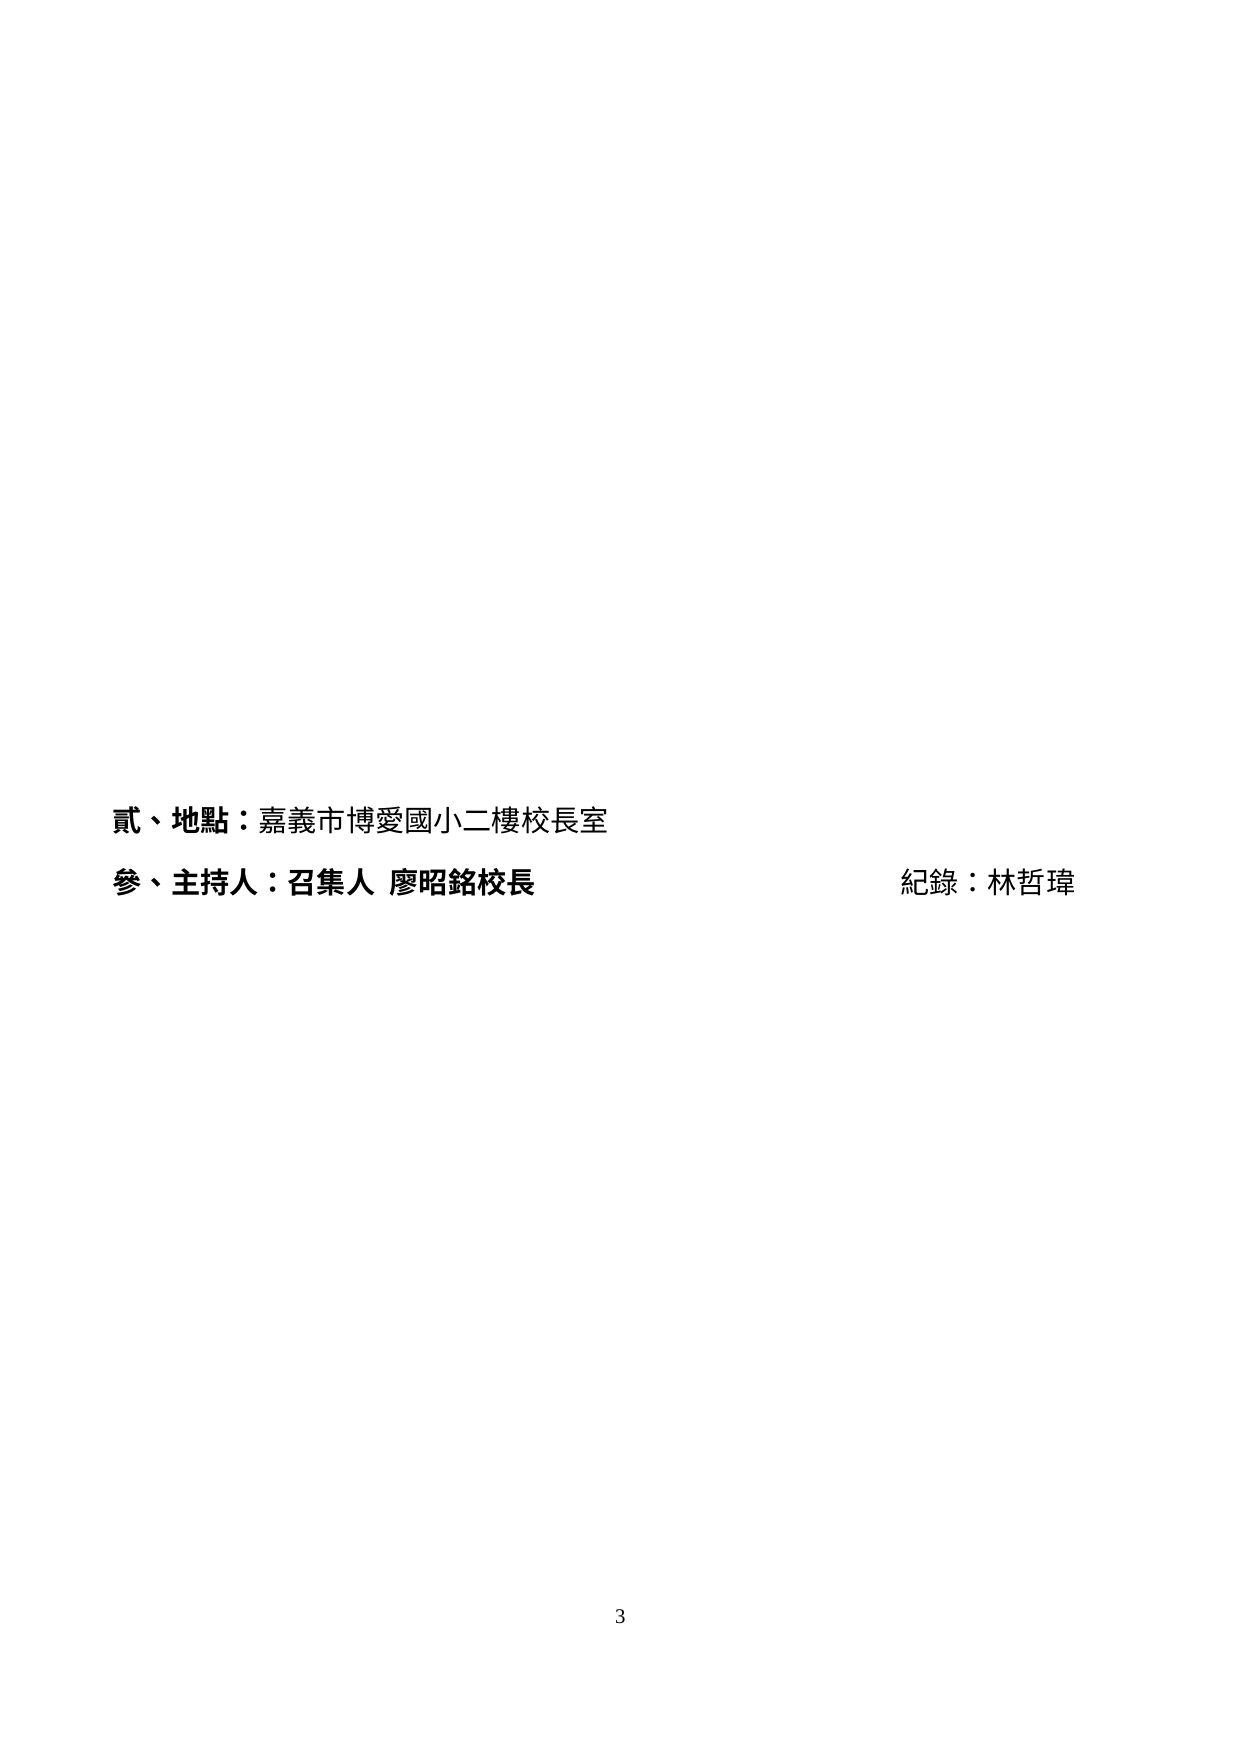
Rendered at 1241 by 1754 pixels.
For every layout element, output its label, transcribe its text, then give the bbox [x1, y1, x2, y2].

text 貳、地點：嘉義市博愛國小二樓校長室 [112, 777, 1128, 839]
text 參、主持人：召集人 廖昭銘校長 紀錄：林哲瑋 [112, 839, 1128, 902]
